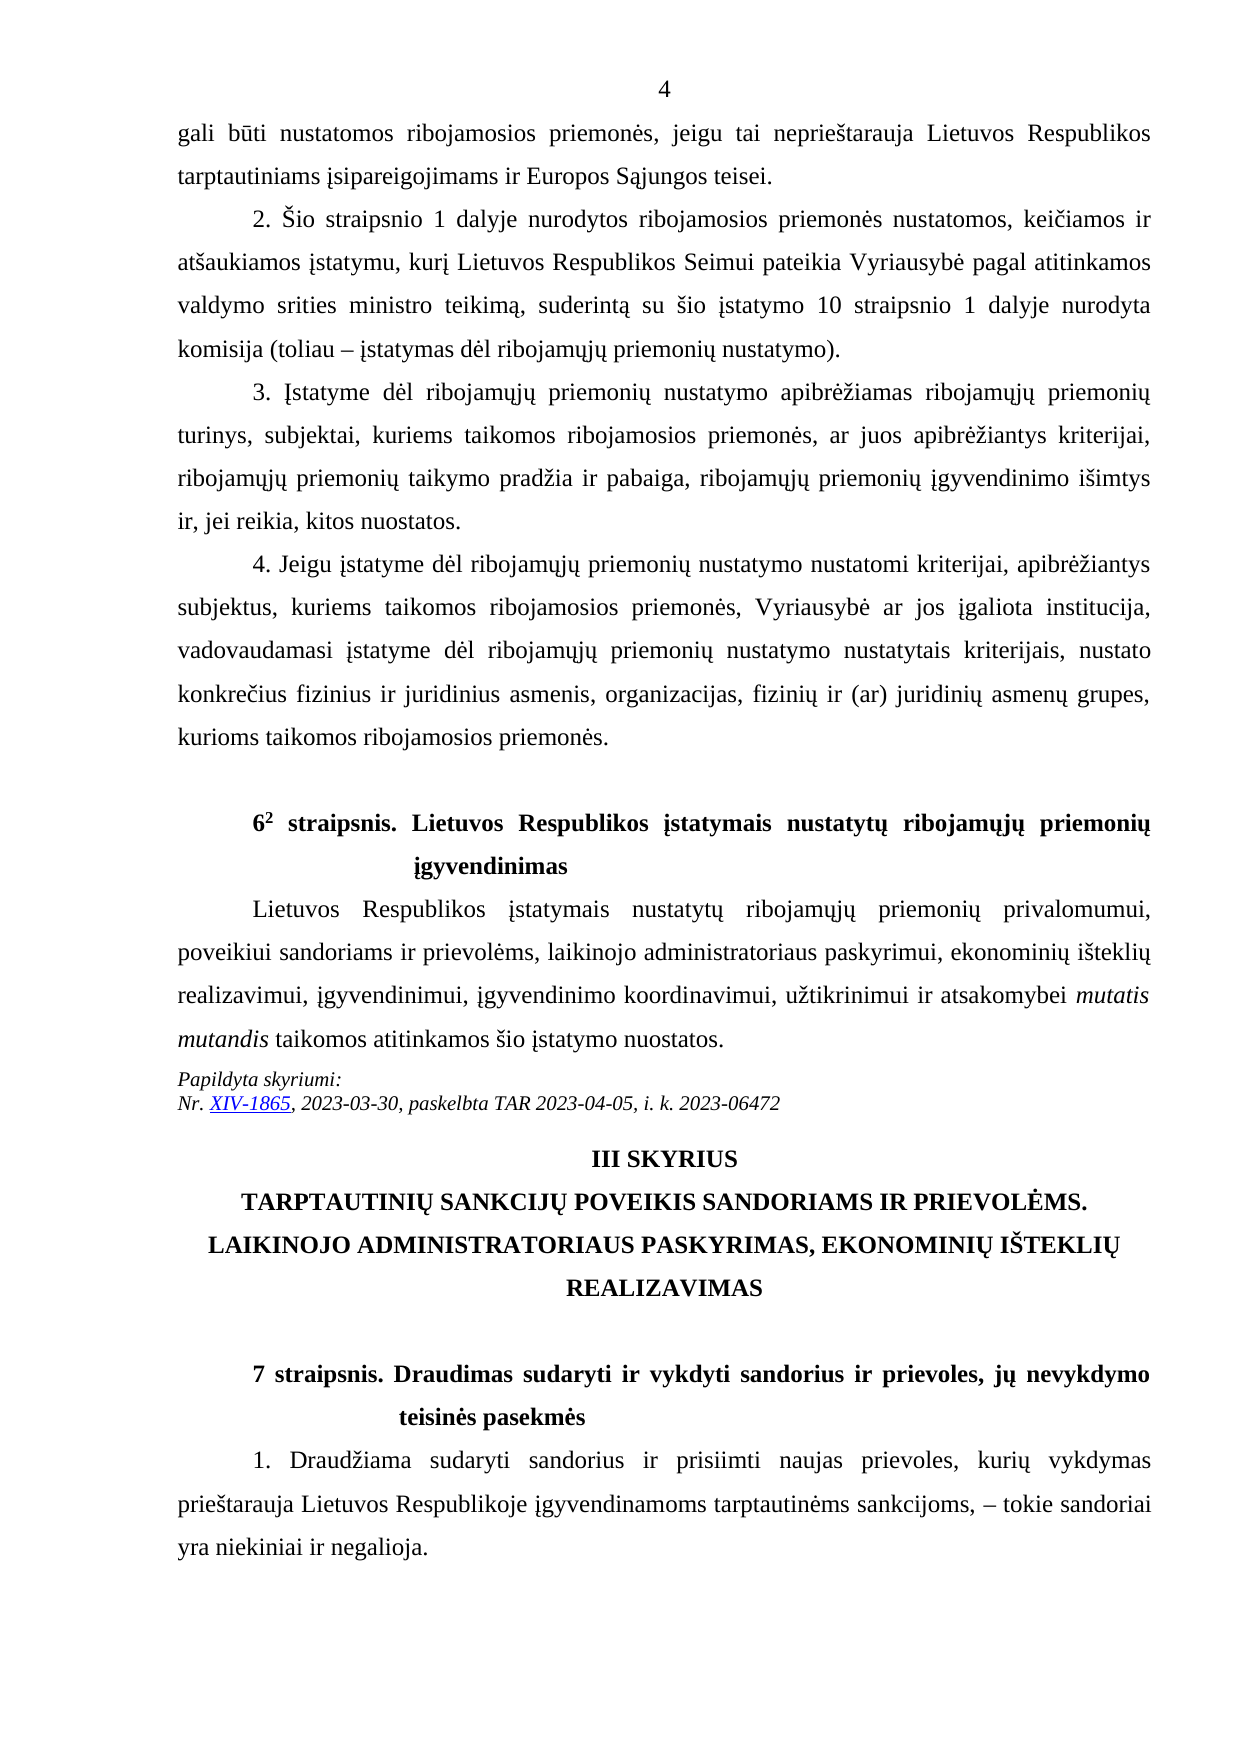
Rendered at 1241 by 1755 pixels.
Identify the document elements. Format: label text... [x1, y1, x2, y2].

text 4. Jeigu įstatyme dėl ribojamųjų priemonių nustatymo nustatomi kriterijai, apibrėžiantys subjektus, kuriems taikomos ribojamosios priemonės, Vyriausybė ar jos įgaliota institucija, vadovaudamasi įstatyme dėl ribojamųjų priemonių nustatymo nustatytais kriterijais, nustato konkrečius fizinius ir juridinius asmenis, organizacijas, fizinių ir (ar) juridinių asmenų grupes, kurioms taikomos ribojamosios priemonės. [177, 549, 1152, 751]
text 7 straipsnis. Draudimas sudaryti ir vykdyti sandorius ir prievoles, jų nevykdymo teisinės pasekmės [252, 1359, 1152, 1431]
text 62 straipsnis. Lietuvos Respublikos įstatymais nustatytų ribojamųjų priemonių įgyvendinimas [252, 808, 1152, 880]
text Nr. XIV-1865, 2023-03-30, paskelbta TAR 2023-04-05, i. k. 2023-06472 [177, 1091, 1152, 1115]
text 3. Įstatyme dėl ribojamųjų priemonių nustatymo apibrėžiamas ribojamųjų priemonių turinys, subjektai, kuriems taikomos ribojamosios priemonės, ar juos apibrėžiantys kriterijai, ribojamųjų priemonių taikymo pradžia ir pabaiga, ribojamųjų priemonių įgyvendinimo išimtys ir, jei reikia, kitos nuostatos. [177, 377, 1152, 535]
text Lietuvos Respublikos įstatymais nustatytų ribojamųjų priemonių privalomumui, poveikiui sandoriams ir prievolėms, laikinojo administratoriaus paskyrimui, ekonominių išteklių realizavimui, įgyvendinimui, įgyvendinimo koordinavimui, užtikrinimui ir atsakomybei mutatis mutandis taikomos atitinkamos šio įstatymo nuostatos. [177, 894, 1152, 1052]
text Papildyta skyriumi: [177, 1067, 1152, 1091]
text 1. Draudžiama sudaryti sandorius ir prisiimti naujas prievoles, kurių vykdymas prieštarauja Lietuvos Respublikoje įgyvendinamoms tarptautinėms sankcijoms, – tokie sandoriai yra niekiniai ir negalioja. [177, 1446, 1152, 1561]
text III SKYRIUS [177, 1144, 1152, 1172]
text gali būti nustatomos ribojamosios priemonės, jeigu tai neprieštarauja Lietuvos Respublikos tarptautiniams įsipareigojimams ir Europos Sąjungos teisei. [177, 118, 1152, 190]
text 2. Šio straipsnio 1 dalyje nurodytos ribojamosios priemonės nustatomos, keičiamos ir atšaukiamos įstatymu, kurį Lietuvos Respublikos Seimui pateikia Vyriausybė pagal atitinkamos valdymo srities ministro teikimą, suderintą su šio įstatymo 10 straipsnio 1 dalyje nurodyta komisija (toliau – įstatymas dėl ribojamųjų priemonių nustatymo). [177, 204, 1152, 362]
text TARPTAUTINIŲ SANKCIJŲ POVEIKIS SANDORIAMS IR PRIEVOLĖMS. LAIKINOJO ADMINISTRATORIAUS PASKYRIMAS, EKONOMINIŲ IŠTEKLIŲ REALIZAVIMAS [177, 1187, 1152, 1302]
